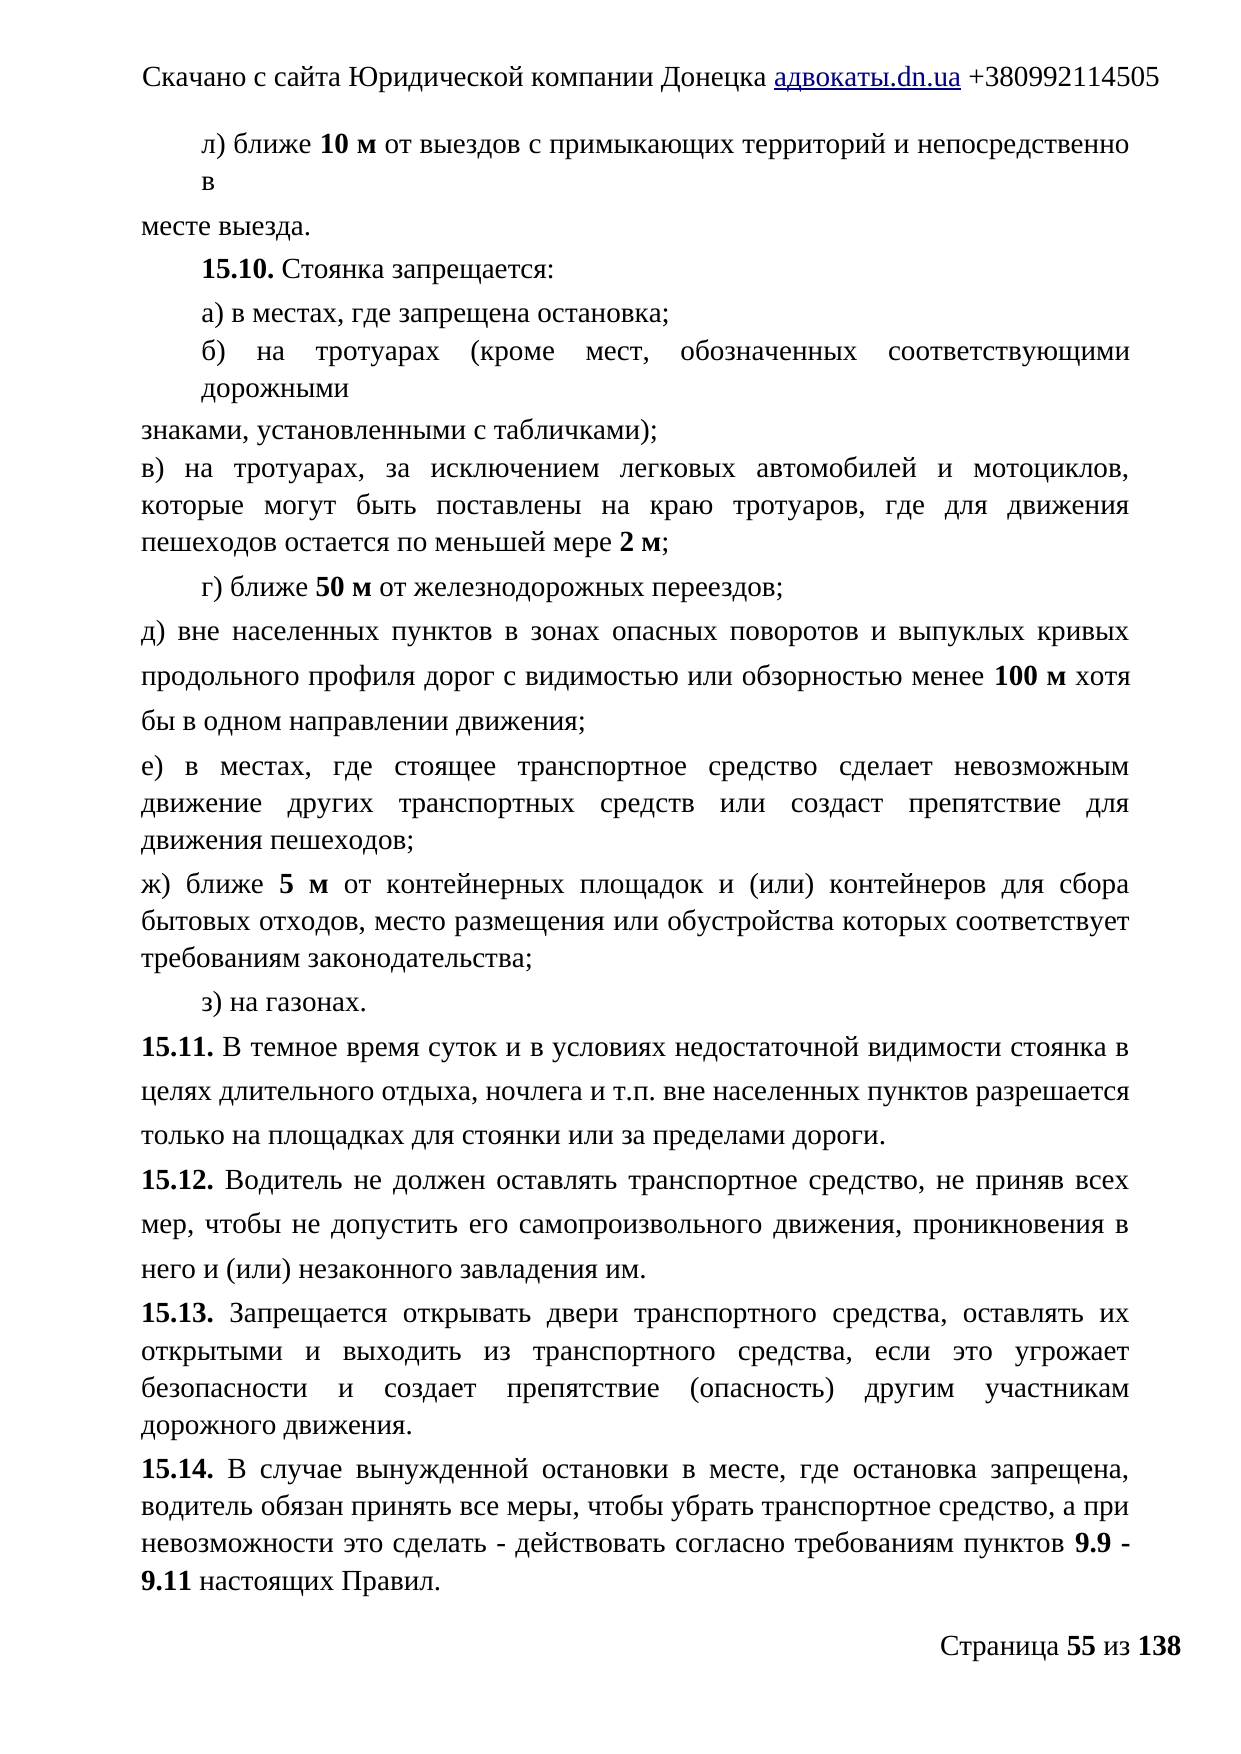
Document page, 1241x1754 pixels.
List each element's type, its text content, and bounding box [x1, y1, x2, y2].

text 15.11. В темное время суток и в условиях недостаточной видимости стоянка в целях длительного отдыха, ночлега и т.п. вне населенных пунктов разрешается только на площадках для стоянки или за пределами дороги. [141, 1029, 1130, 1151]
text з) на газонах. [201, 984, 1130, 1018]
text месте выезда. [141, 208, 1130, 241]
text знаками, установленными с табличками); [141, 412, 1130, 446]
text г) ближе 50 м от железнодорожных переездов; [201, 569, 1130, 602]
text 15.12. Водитель не должен оставлять транспортное средство, не приняв всех мер, чтобы не допустить его самопроизвольного движения, проникновения в него и (или) незаконного завладения им. [141, 1162, 1130, 1284]
text 15.14. В случае вынужденной остановки в месте, где остановка запрещена, водитель обязан принять все меры, чтобы убрать транспортное средство, а при невозможности это сделать - действовать согласно требованиям пунктов 9.9 - 9.11 настоящих Правил. [141, 1451, 1130, 1596]
text 15.13. Запрещается открывать двери транспортного средства, оставлять их открытыми и выходить из транспортного средства, если это угрожает безопасности и создает препятствие (опасность) другим участникам дорожного движения. [141, 1296, 1130, 1441]
text ж) ближе 5 м от контейнерных площадок и (или) контейнеров для сбора бытовых отходов, место размещения или обустройства которых соответствует требованиям законодательства; [141, 866, 1130, 974]
text д) вне населенных пунктов в зонах опасных поворотов и выпуклых кривых продольного профиля дорог с видимостью или обзорностью менее 100 м хотя бы в одном направлении движения; [141, 613, 1130, 736]
text 15.10. Стоянка запрещается: [201, 251, 1130, 284]
text е) в местах, где стоящее транспортное средство сделает невозможным движение других транспортных средств или создаст препятствие для движения пешеходов; [141, 748, 1130, 856]
text а) в местах, где запрещена остановка; [201, 295, 1130, 328]
text л) ближе 10 м от выездов с примыкающих территорий и непосредственно в [201, 126, 1130, 197]
text в) на тротуарах, за исключением легковых автомобилей и мотоциклов, которые могут быть поставлены на краю тротуаров, где для движения пешеходов остается по меньшей мере 2 м; [141, 450, 1130, 558]
text б) на тротуарах (кроме мест, обозначенных соответствующими дорожными [201, 333, 1130, 403]
